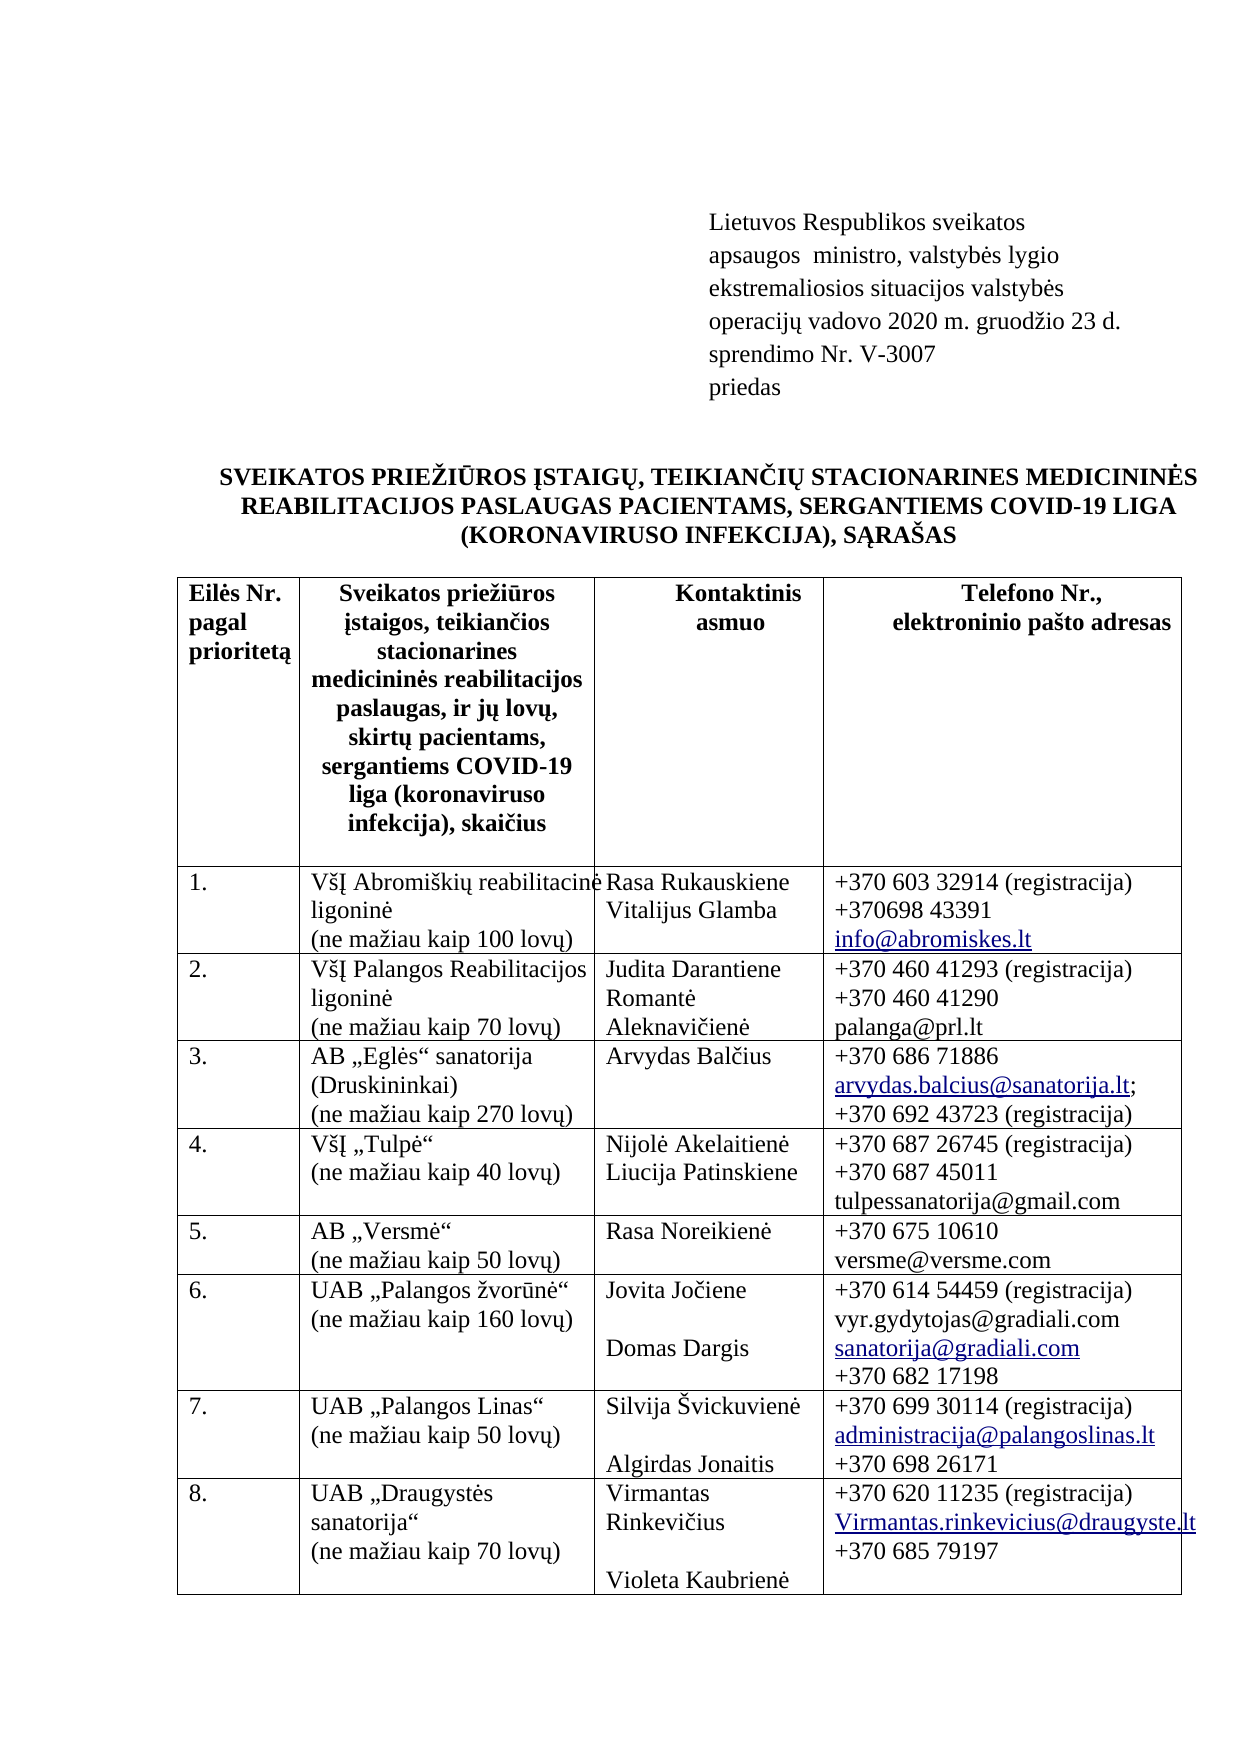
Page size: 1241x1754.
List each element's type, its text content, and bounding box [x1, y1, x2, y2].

table_cell Nijolė Akelaitienė Liucija Patinskiene [595, 1129, 823, 1215]
table_cell +370 686 71886 arvydas.balcius@sanatorija.lt; +370 692 43723 (registracija) [824, 1041, 1181, 1128]
table_cell +370 687 26745 (registracija) +370 687 45011 tulpessanatorija@gmail.com [824, 1129, 1181, 1215]
table_cell +370 603 32914 (registracija) +370698 43391 info@abromiskes.lt [824, 867, 1181, 953]
text operacijų vadovo 2020 m. gruodžio 23 d. [709, 306, 1240, 334]
table_cell +370 675 10610 versme@versme.com [824, 1216, 1181, 1274]
table_header Sveikatos priežiūros įstaigos, teikiančios stacionarines medicininės reabilitacijos paslaugas, ir jų lovų, skirtų pacientams, sergantiems COVID-19 liga (koronaviruso infekcija), skaičius [300, 578, 594, 866]
text apsaugos ministro, valstybės lygio [709, 240, 1240, 268]
table_cell +370 460 41293 (registracija) +370 460 41290 palanga@prl.lt [824, 954, 1181, 1040]
table_cell 4. [178, 1129, 299, 1215]
table_cell VšĮ Abromiškių reabilitacinė ligoninė (ne mažiau kaip 100 lovų) [300, 867, 594, 953]
table_header Telefono Nr., elektroninio pašto adresas [824, 578, 1181, 866]
table_cell +370 699 30114 (registracija) administracija@palangoslinas.lt +370 698 26171 [824, 1391, 1181, 1477]
table_cell 6. [178, 1275, 299, 1390]
text priedas [709, 372, 1240, 401]
table_cell Rasa Noreikienė [595, 1216, 823, 1274]
table_cell UAB „Draugystės sanatorija“ (ne mažiau kaip 70 lovų) [300, 1479, 594, 1593]
text sprendimo Nr. V-3007 [709, 339, 1240, 367]
text ekstremaliosios situacijos valstybės [709, 273, 1240, 301]
table_cell Silvija Švickuvienė Algirdas Jonaitis [595, 1391, 823, 1477]
table_cell +370 620 11235 (registracija) Virmantas.rinkevicius@draugyste.lt +370 685 79197 [824, 1479, 1181, 1593]
table_cell Rasa Rukauskiene Vitalijus Glamba [595, 867, 823, 953]
table_header Kontaktinis asmuo [595, 578, 823, 866]
table_cell AB „Eglės“ sanatorija (Druskininkai) (ne mažiau kaip 270 lovų) [300, 1041, 594, 1128]
table_cell Jovita Jočiene Domas Dargis [595, 1275, 823, 1390]
table_cell AB „Versmė“ (ne mažiau kaip 50 lovų) [300, 1216, 594, 1274]
table_cell +370 614 54459 (registracija) vyr.gydytojas@gradiali.com sanatorija@gradiali.com +370 682 17198 [824, 1275, 1181, 1390]
table_cell UAB „Palangos Linas“ (ne mažiau kaip 50 lovų) [300, 1391, 594, 1477]
text Lietuvos Respublikos sveikatos [709, 207, 1240, 235]
table_cell Judita Darantiene Romantė Aleknavičienė [595, 954, 823, 1040]
table_cell 5. [178, 1216, 299, 1274]
table_cell 3. [178, 1041, 299, 1128]
table_cell Virmantas Rinkevičius Violeta Kaubrienė [595, 1479, 823, 1593]
table_cell 7. [178, 1391, 299, 1477]
table_cell UAB „Palangos žvorūnė“ (ne mažiau kaip 160 lovų) [300, 1275, 594, 1390]
table_cell VšĮ „Tulpė“ (ne mažiau kaip 40 lovų) [300, 1129, 594, 1215]
table_cell Arvydas Balčius [595, 1041, 823, 1128]
table_cell 2. [178, 954, 299, 1040]
table_cell 1. [178, 867, 299, 953]
table_header Eilės Nr. pagal prioritetą [178, 578, 299, 866]
text SVEIKATOS PRIEŽIŪROS ĮSTAIGŲ, TEIKIANČIŲ STACIONARINES MEDICININĖS REABILITACIJOS PASLAUGAS PACIENTAMS, SERGANTIEMS COVID-19 LIGA (KORONAVIRUSO INFEKCIJA), SĄRAŠAS [177, 462, 1240, 548]
table_cell 8. [178, 1479, 299, 1593]
table_cell VšĮ Palangos Reabilitacijos ligoninė (ne mažiau kaip 70 lovų) [300, 954, 594, 1040]
